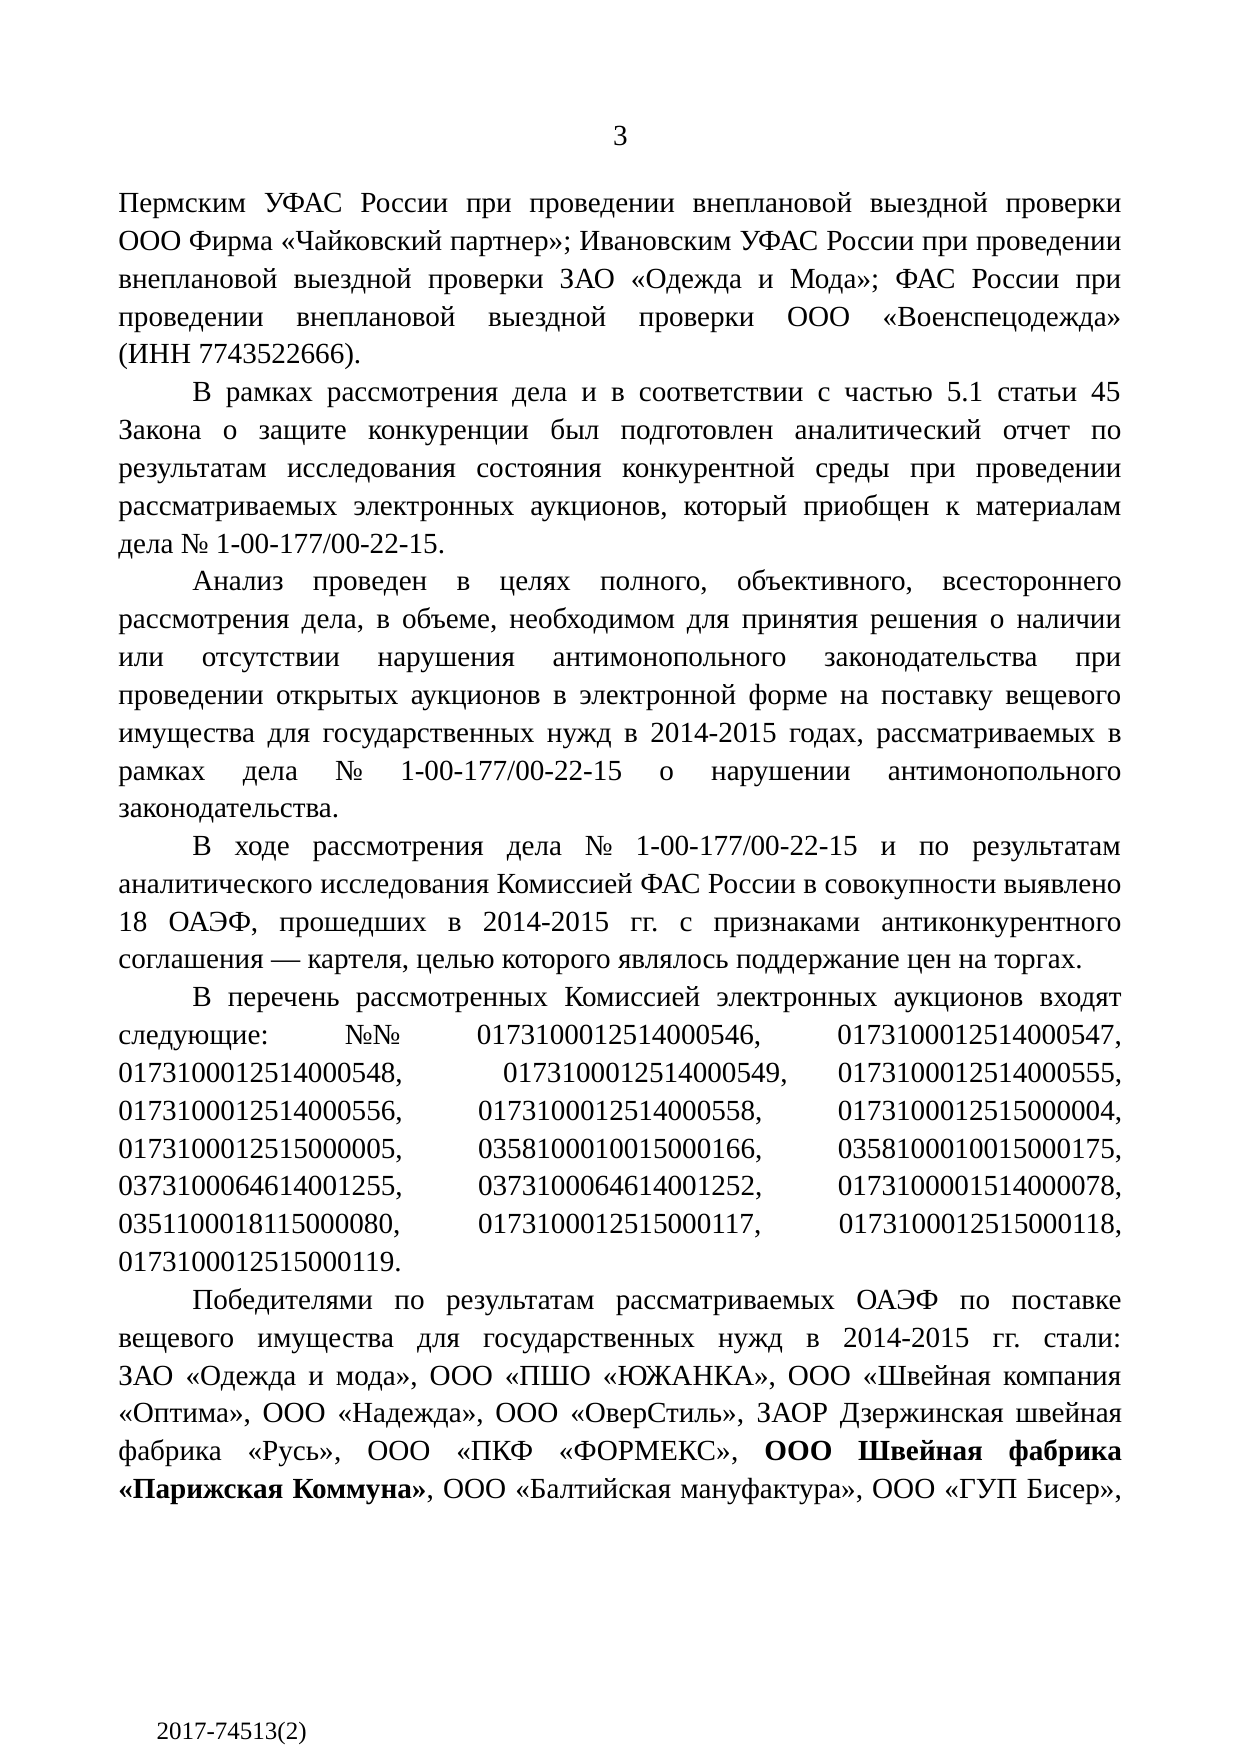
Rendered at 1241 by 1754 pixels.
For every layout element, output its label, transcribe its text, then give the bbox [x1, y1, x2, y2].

text В перечень рассмотренных Комиссией электронных аукционов входят следующие: №№ 0173100012514000546, 0173100012514000547, 0173100012514000548, 0173100012514000549, 0173100012514000555, 0173100012514000556, 0173100012514000558, 0173100012515000004, 0173100012515000005, 0358100010015000166, 0358100010015000175, 0373100064614001255, 0373100064614001252, 0173100001514000078, 0351100018115000080, 0173100012515000117, 0173100012515000118, 0173100012515000119. [118, 975, 1122, 1278]
text Пермским УФАС России при проведении внеплановой выездной проверки ООО Фирма «Чайковский партнер»; Ивановским УФАС России при проведении внеплановой выездной проверки ЗАО «Одежда и Мода»; ФАС России при проведении внеплановой выездной проверки ООО «Военспецодежда» (ИНН 7743522666). [118, 181, 1122, 370]
text Анализ проведен в целях полного, объективного, всестороннего рассмотрения дела, в объеме, необходимом для принятия решения о наличии или отсутствии нарушения антимонопольного законодательства при проведении открытых аукционов в электронной форме на поставку вещевого имущества для государственных нужд в 2014-2015 годах, рассматриваемых в рамках дела № 1-00-177/00-22-15 о нарушении антимонопольного законодательства. [118, 559, 1122, 824]
text В ходе рассмотрения дела № 1-00-177/00-22-15 и по результатам аналитического исследования Комиссией ФАС России в совокупности выявлено 18 ОАЭФ, прошедших в 2014-2015 гг. с признаками антиконкурентного соглашения — картеля, целью которого являлось поддержание цен на торгах. [118, 824, 1122, 975]
text Победителями по результатам рассматриваемых ОАЭФ по поставке вещевого имущества для государственных нужд в 2014-2015 гг. стали: ЗАО «Одежда и мода», ООО «ПШО «ЮЖАНКА», ООО «Швейная компания «Оптима», ООО «Надежда», ООО «ОверСтиль», ЗАОР Дзержинская швейная фабрика «Русь», ООО «ПКФ «ФОРМЕКС», ООО Швейная фабрика «Парижская Коммуна», ООО «Балтийская мануфактура», ООО «ГУП Бисер», [118, 1278, 1122, 1504]
text В рамках рассмотрения дела и в соответствии с частью 5.1 статьи 45 Закона о защите конкуренции был подготовлен аналитический отчет по результатам исследования состояния конкурентной среды при проведении рассматриваемых электронных аукционов, который приобщен к материалам дела № 1-00-177/00-22-15. [118, 370, 1122, 559]
